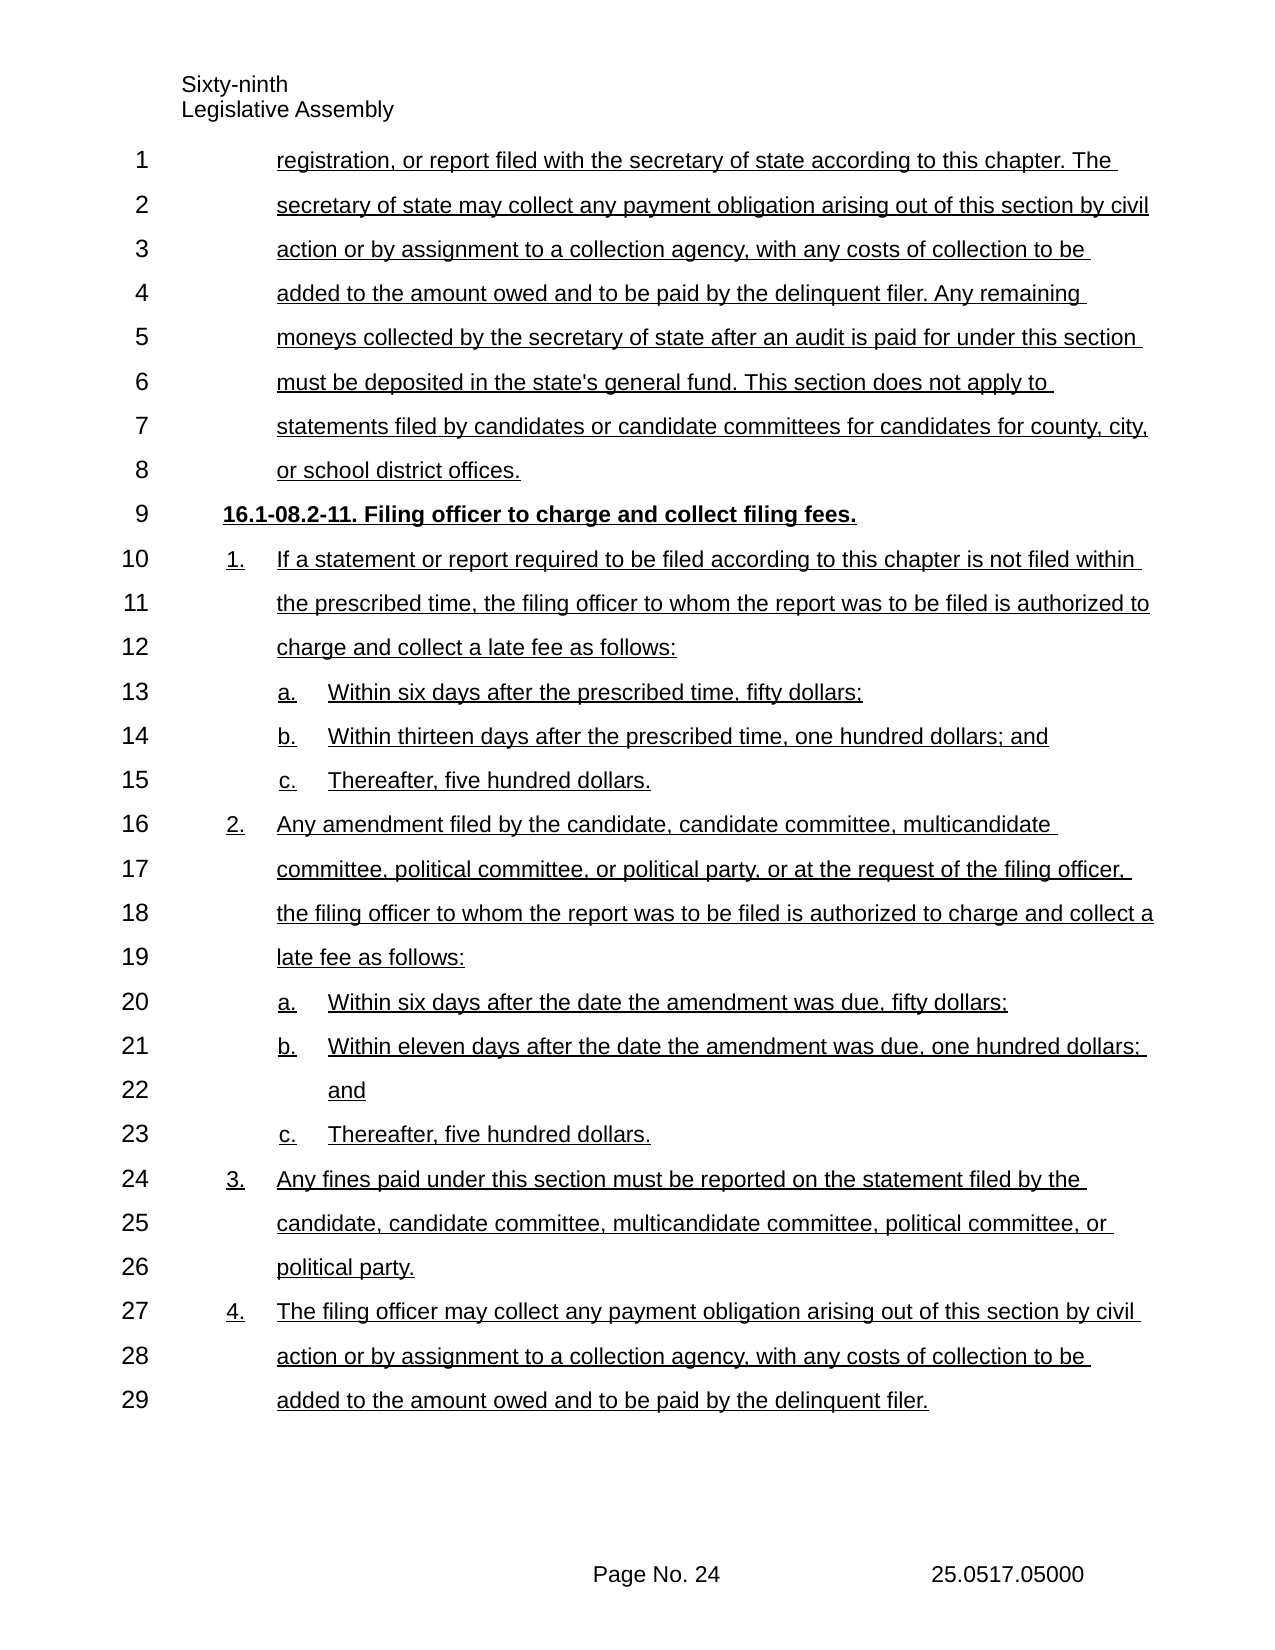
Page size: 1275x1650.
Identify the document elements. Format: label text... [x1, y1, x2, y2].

text c. Thereafter, five hundred dollars. [181, 753, 1154, 797]
text a. Within six days after the prescribed time, fifty dollars; [181, 664, 1154, 709]
text 4. The filing officer may collect any payment obligation arising out of this section by civil action or by assignment to a collection agency, with any costs of collection to be added to the amount owed and to be paid by the delinquent filer. [181, 1284, 1154, 1417]
text b. Within thirteen days after the prescribed time, one hundred dollars; and [181, 709, 1154, 753]
text c. Thereafter, five hundred dollars. [181, 1107, 1154, 1152]
text 3. Any fines paid under this section must be reported on the statement filed by the candidate, candidate committee, multicandidate committee, political committee, or political party. [181, 1152, 1154, 1284]
text a. Within six days after the date the amendment was due, fifty dollars; [181, 974, 1154, 1019]
text b. Within eleven days after the date the amendment was due, one hundred dollars; and [181, 1019, 1154, 1107]
text 2. Any amendment filed by the candidate, candidate committee, multicandidate committee, political committee, or political party, or at the request of the filing officer, the filing officer to whom the report was to be filed is authorized to charge and collect a late fee as follows: [181, 797, 1154, 974]
text registration, or report filed with the secretary of state according to this chapter. The secretary of state may collect any payment obligation arising out of this section by civil action or by assignment to a collection agency, with any costs of collection to be added to the amount owed and to be paid by the delinquent filer. Any remaining moneys collected by the secretary of state after an audit is paid for under this section must be deposited in the state's general fund. This section does not apply to statements filed by candidates or candidate committees for candidates for county, city, or school district offices. [181, 133, 1154, 487]
text 1. If a statement or report required to be filed according to this chapter is not filed within the prescribed time, the filing officer to whom the report was to be filed is authorized to charge and collect a late fee as follows: [181, 532, 1154, 664]
subtitle 16.1‑08.2‑11. Filing officer to charge and collect filing fees. [181, 487, 1154, 532]
